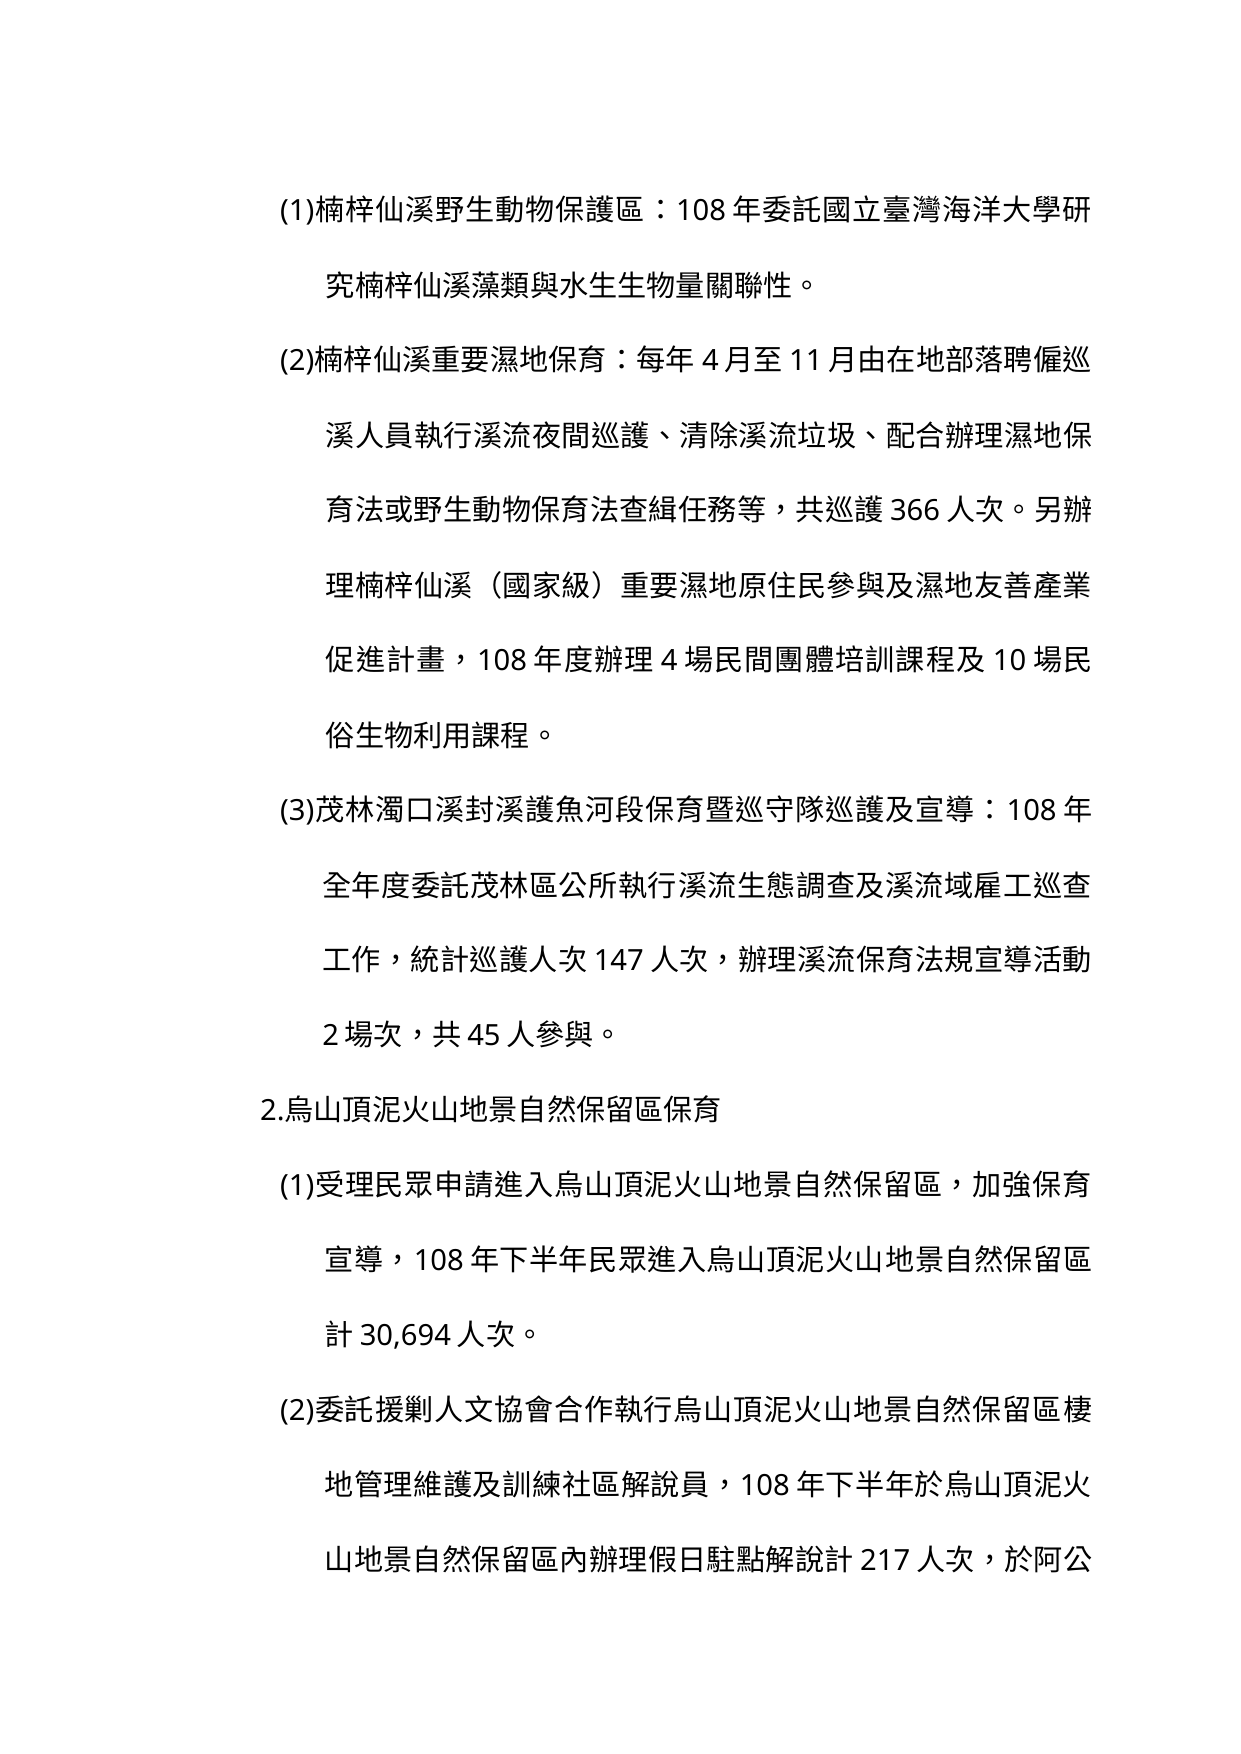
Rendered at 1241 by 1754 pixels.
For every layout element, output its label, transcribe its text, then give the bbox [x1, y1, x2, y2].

text 2.烏山頂泥火山地景自然保留區保育 [257, 1064, 1092, 1139]
text (3)茂林濁口溪封溪護魚河段保育暨巡守隊巡護及宣導：108年全年度委託茂林區公所執行溪流生態調查及溪流域雇工巡查工作，統計巡護人次147人次，辦理溪流保育法規宣導活動2場次，共45人參與。 [280, 764, 1092, 1064]
text (2)委託援剿人文協會合作執行烏山頂泥火山地景自然保留區棲地管理維護及訓練社區解說員，108年下半年於烏山頂泥火山地景自然保留區內辦理假日駐點解說計217人次，於阿公 [280, 1364, 1092, 1589]
text (2)楠梓仙溪重要濕地保育：每年4月至11月由在地部落聘僱巡溪人員執行溪流夜間巡護、清除溪流垃圾、配合辦理濕地保育法或野生動物保育法查緝任務等，共巡護366人次。另辦理楠梓仙溪（國家級）重要濕地原住民參與及濕地友善產業促進計畫，108年度辦理4場民間團體培訓課程及10場民俗生物利用課程。 [280, 314, 1092, 764]
text (1)楠梓仙溪野生動物保護區：108年委託國立臺灣海洋大學研究楠梓仙溪藻類與水生生物量關聯性。 [280, 164, 1092, 314]
text (1)受理民眾申請進入烏山頂泥火山地景自然保留區，加強保育宣導，108年下半年民眾進入烏山頂泥火山地景自然保留區計30,694人次。 [280, 1139, 1092, 1364]
